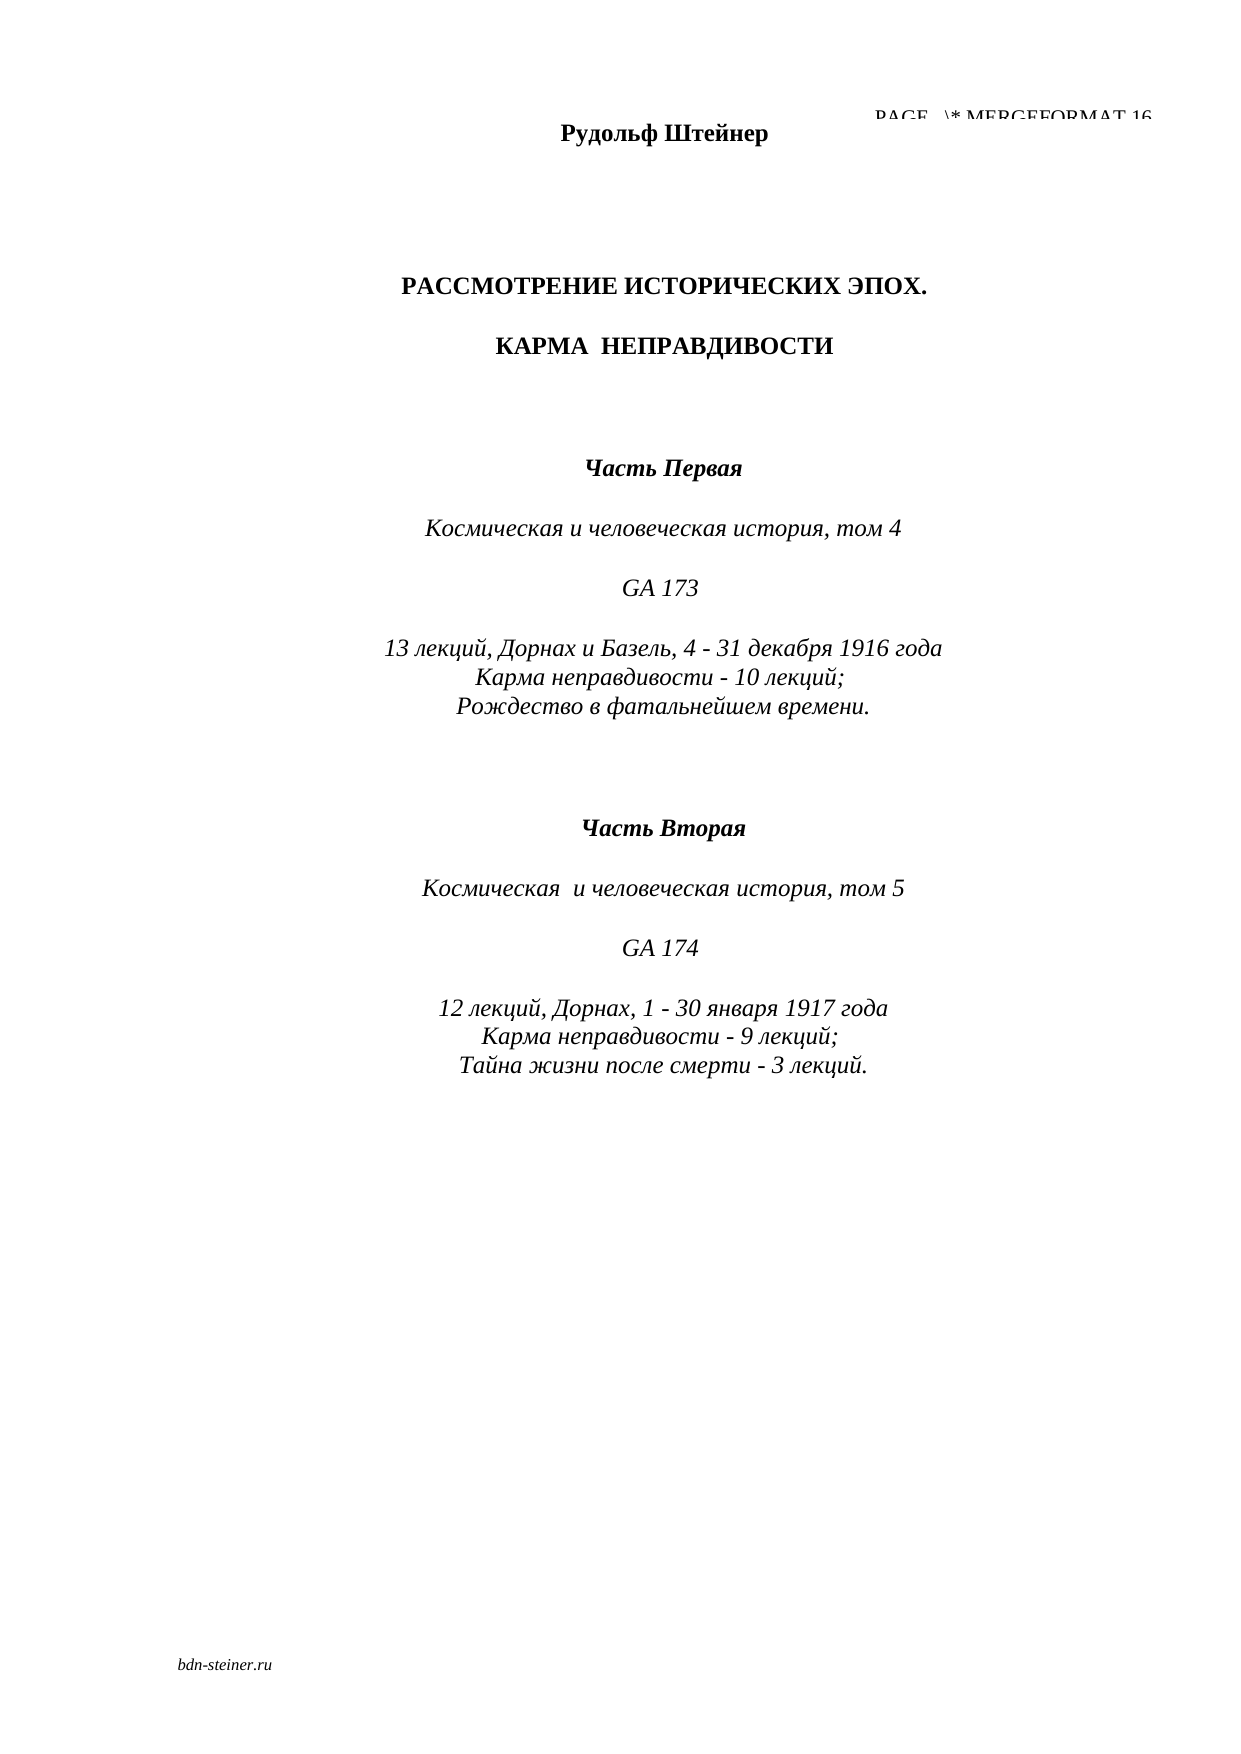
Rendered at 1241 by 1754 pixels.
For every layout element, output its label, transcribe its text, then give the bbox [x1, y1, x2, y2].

text Карма неправдивости - 10 лекций; [177, 662, 1152, 691]
text Космическая и человеческая история, том 4 [177, 513, 1152, 542]
text Часть Первая [177, 453, 1152, 482]
text GA 173 [177, 573, 1152, 602]
text Тайна жизни после смерти - 3 лекций. [177, 1050, 1152, 1079]
text Рождество в фатальнейшем времени. [177, 691, 1152, 719]
text 13 лекций, Дорнах и Базель, 4 - 31 декабря 1916 года [177, 633, 1152, 662]
text GA 174 [177, 933, 1152, 961]
text Карма неправдивости - 9 лекций; [177, 1021, 1152, 1050]
text Часть Вторая [177, 813, 1152, 842]
text КАРМА НЕПРАВДИВОСТИ [177, 331, 1152, 360]
text Рудольф Штейнер [177, 118, 1152, 147]
text РАССМОТРЕНИЕ ИСТОРИЧЕСКИХ ЭПОХ. [177, 271, 1152, 300]
text 12 лекций, Дорнах, 1 - 30 января 1917 года [177, 993, 1152, 1021]
text Космическая и человеческая история, том 5 [177, 873, 1152, 902]
